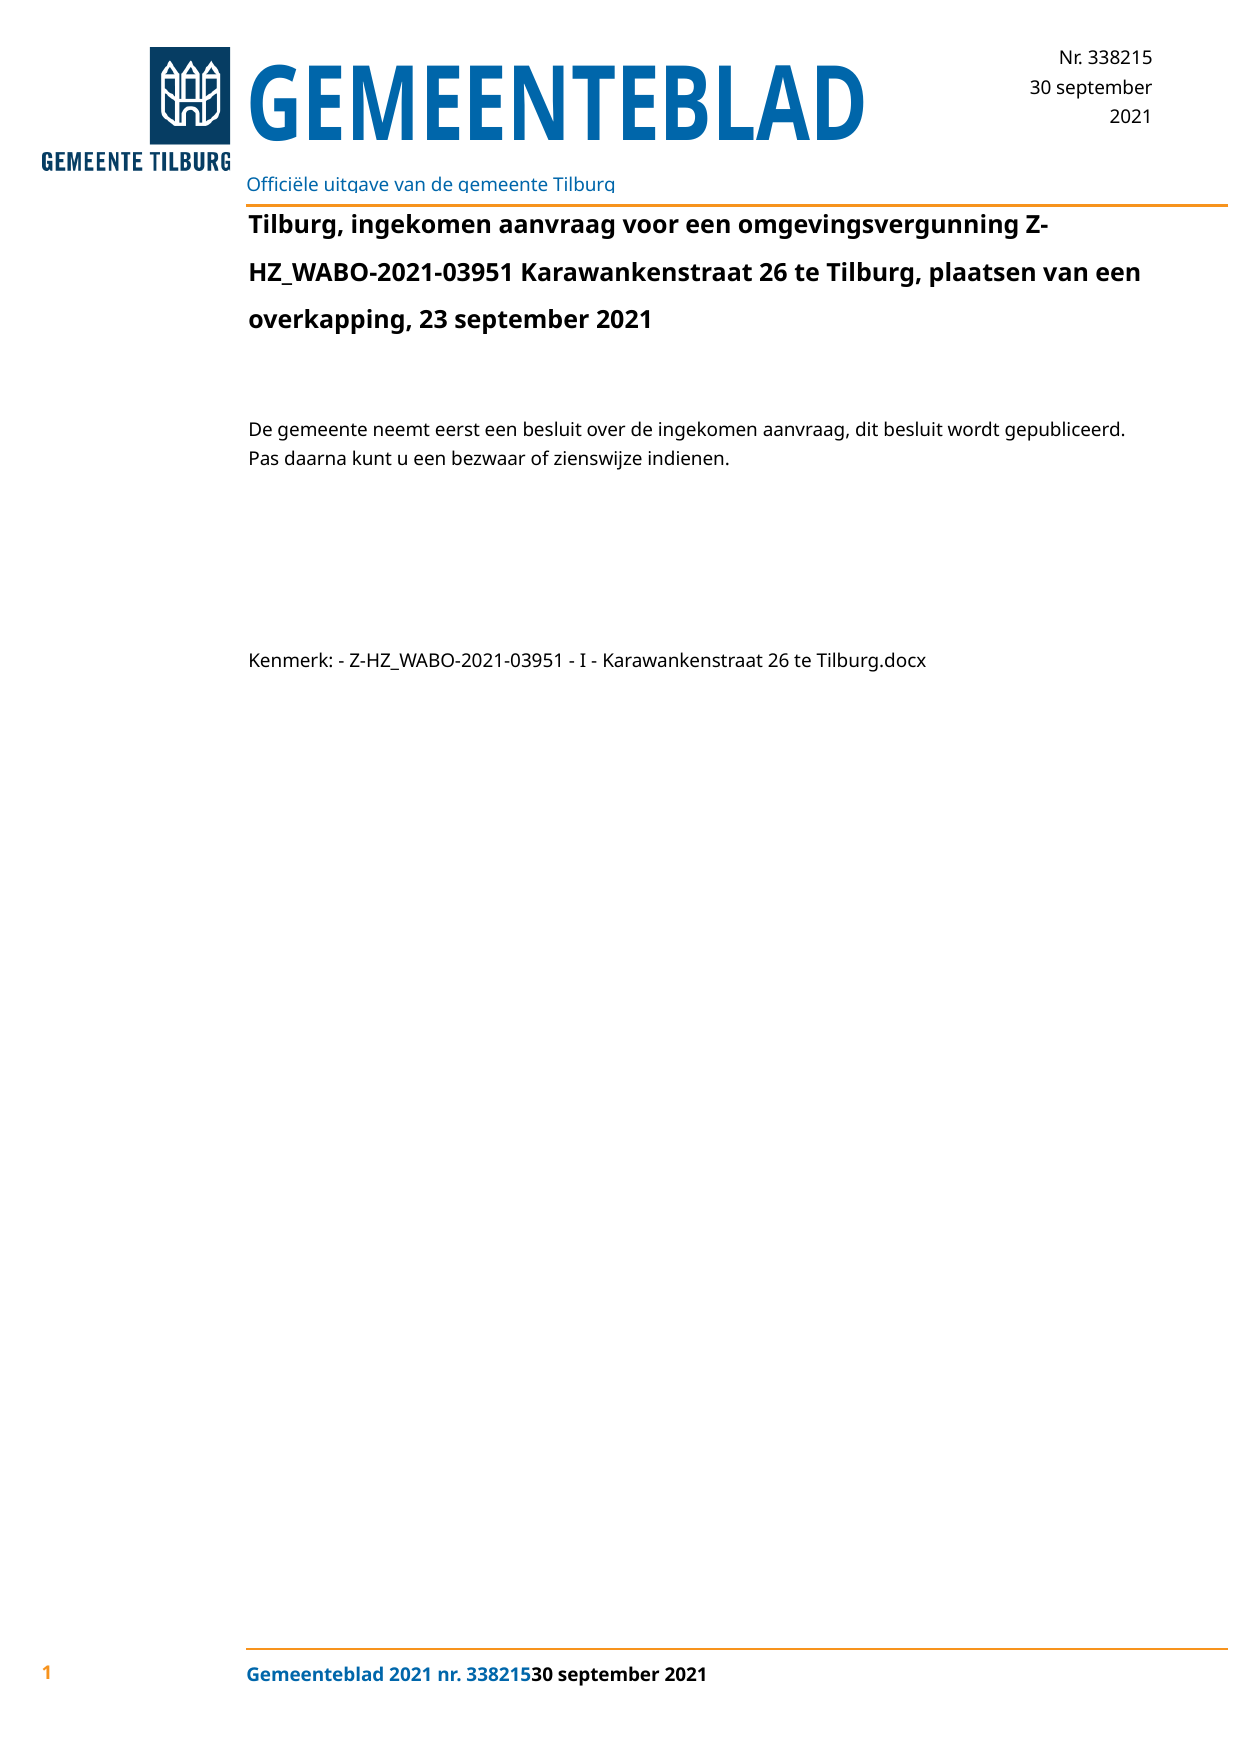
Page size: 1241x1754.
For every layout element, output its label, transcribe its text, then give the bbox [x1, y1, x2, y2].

text De gemeente neemt eerst een besluit over de ingekomen aanvraag, dit besluit wordt gepubliceerd. Pas daarna kunt u een bezwaar of zienswijze indienen. [248, 416, 1152, 471]
text Tilburg, ingekomen aanvraag voor een omgevingsvergunning Z-HZ_WABO-2021-03951 Karawankenstraat 26 te Tilburg, plaatsen van een overkapping, 23 september 2021 [248, 207, 1152, 336]
picture [41, 47, 231, 172]
text Kenmerk: - Z-HZ_WABO-2021-03951 - I - Karawankenstraat 26 te Tilburg.docx [248, 647, 1152, 673]
